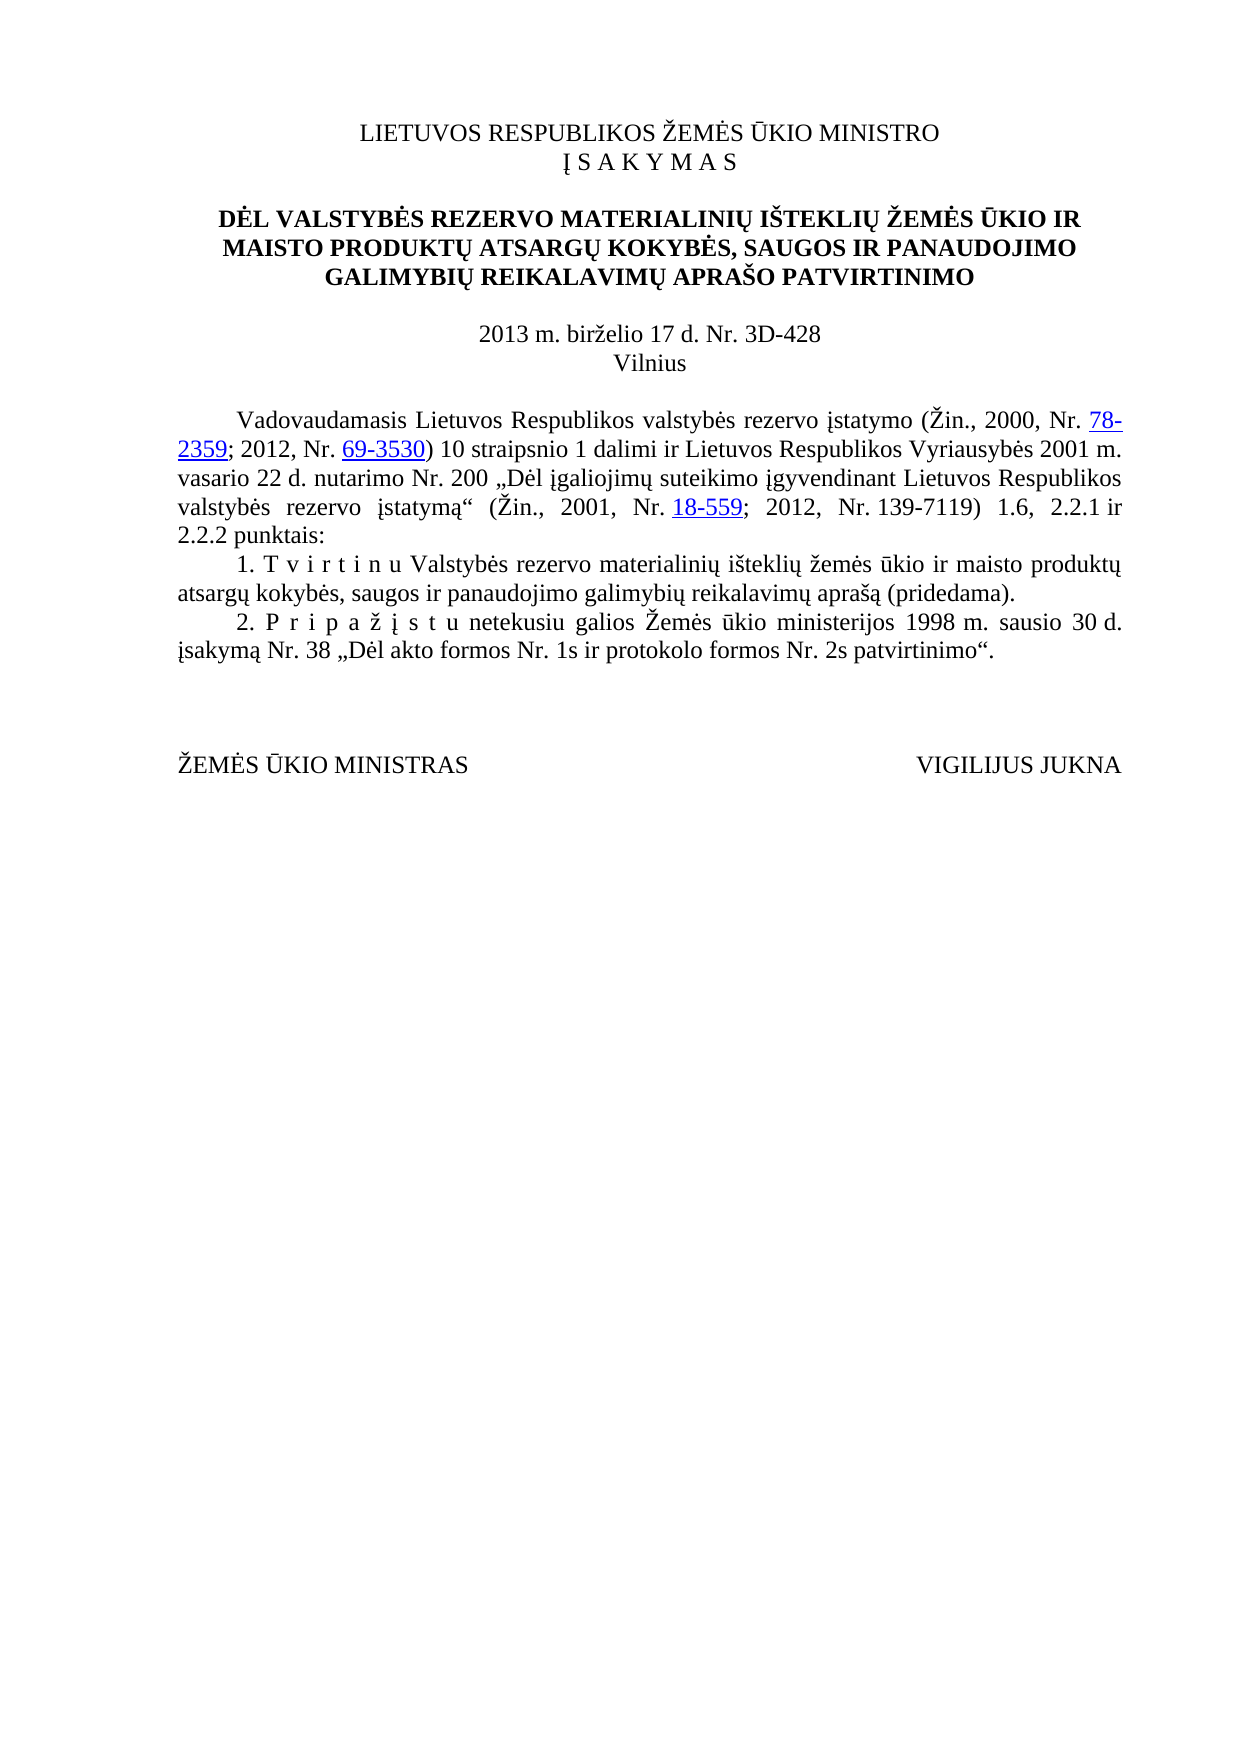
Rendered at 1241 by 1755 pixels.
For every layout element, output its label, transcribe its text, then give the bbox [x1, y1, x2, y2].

text Vilnius [177, 348, 1122, 377]
text Į S A K Y M A S [177, 147, 1122, 176]
text Žemės ūkio ministras Vigilijus Jukna [177, 751, 1122, 779]
text 2013 m. birželio 17 d. Nr. 3D-428 [177, 319, 1122, 348]
text 2. P r i p a ž į s t u netekusiu galios Žemės ūkio ministerijos 1998 m. sausio 30 d. įsakymą Nr. 38 „Dėl akto formos Nr. 1s ir protokolo formos Nr. 2s patvirtinimo“. [177, 607, 1122, 664]
text 1. T v i r t i n u Valstybės rezervo materialinių išteklių žemės ūkio ir maisto produktų atsargų kokybės, saugos ir panaudojimo galimybių reikalavimų aprašą (pridedama). [177, 549, 1122, 607]
text Vadovaudamasis Lietuvos Respublikos valstybės rezervo įstatymo (Žin., 2000, Nr. 78-2359; 2012, Nr. 69-3530) 10 straipsnio 1 dalimi ir Lietuvos Respublikos Vyriausybės 2001 m. vasario 22 d. nutarimo Nr. 200 „Dėl įgaliojimų suteikimo įgyvendinant Lietuvos Respublikos valstybės rezervo įstatymą“ (Žin., 2001, Nr. 18-559; 2012, Nr. 139-7119) 1.6, 2.2.1 ir 2.2.2 punktais: [177, 406, 1122, 549]
text LIETUVOS RESPUBLIKOS ŽEMĖS ŪKIO MINISTRO [177, 118, 1122, 147]
text DĖL VALSTYBĖS REZERVO MATERIALINIŲ IŠTEKLIŲ ŽEMĖS ŪKIO IR MAISTO PRODUKTŲ ATSARGŲ KOKYBĖS, SAUGOS IR PANAUDOJIMO GALIMYBIŲ REIKALAVIMŲ APRAŠO PATVIRTINIMO [177, 204, 1122, 291]
